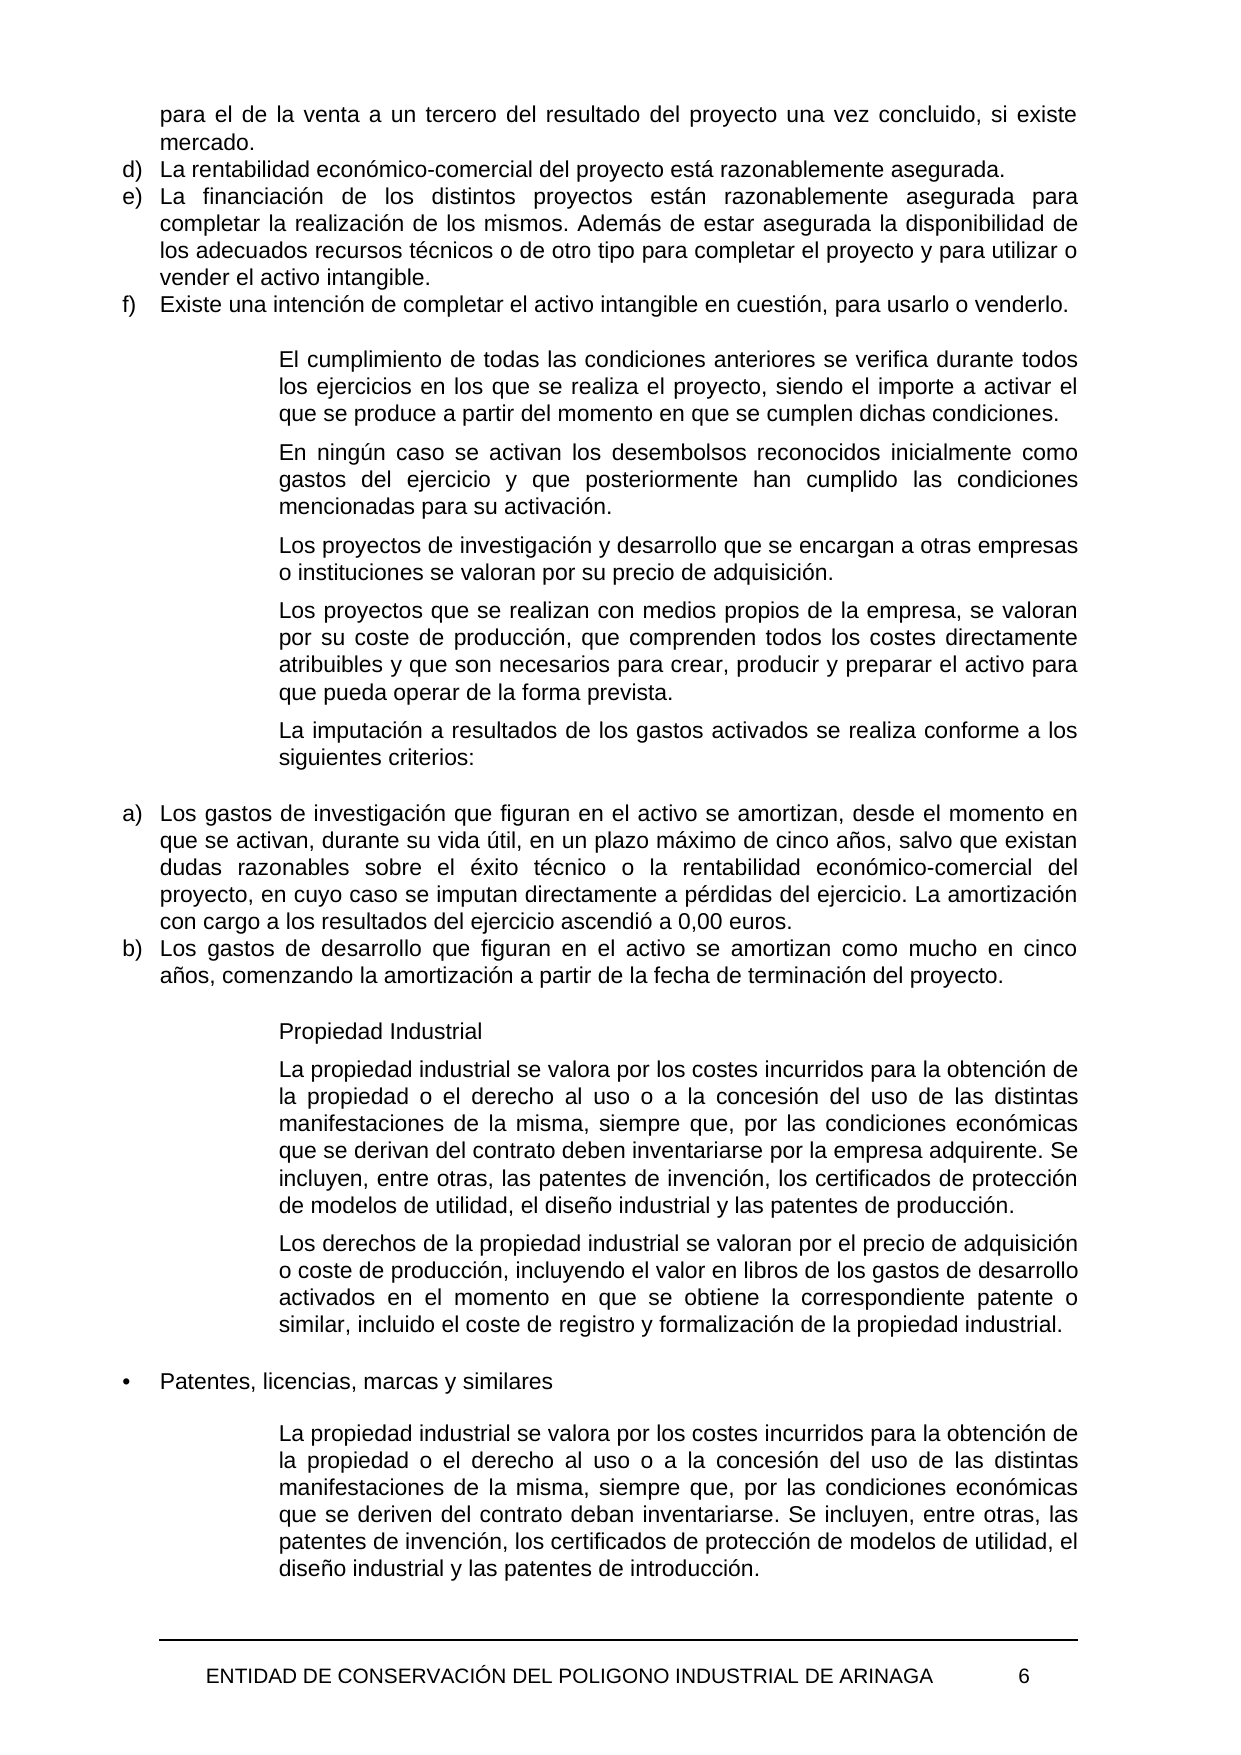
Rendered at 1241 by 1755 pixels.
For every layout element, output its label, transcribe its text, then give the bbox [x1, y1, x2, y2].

text Los proyectos de investigación y desarrollo que se encargan a otras empresas o instituciones se valoran por su precio de adquisición. [278, 532, 1079, 585]
text En ningún caso se activan los desembolsos reconocidos inicialmente como gastos del ejercicio y que posteriormente han cumplido las condiciones mencionadas para su activación. [278, 439, 1079, 519]
list Los gastos de investigación que figuran en el activo se amortizan, desde el momento en que se activan, durante su vida útil, en un plazo máximo de cinco años, salvo que existan dudas razonables sobre el éxito técnico o la rentabilidad económico-comercial del proyecto, en cuyo caso se imputan directamente a pérdidas del ejercicio. La amortización con cargo a los resultados del ejercicio ascendió a 0,00 euros. [122, 800, 1079, 934]
text Los derechos de la propiedad industrial se valoran por el precio de adquisición o coste de producción, incluyendo el valor en libros de los gastos de desarrollo activados en el momento en que se obtiene la correspondiente patente o similar, incluido el coste de registro y formalización de la propiedad industrial. [278, 1230, 1079, 1338]
text La propiedad industrial se valora por los costes incurridos para la obtención de la propiedad o el derecho al uso o a la concesión del uso de las distintas manifestaciones de la misma, siempre que, por las condiciones económicas que se derivan del contrato deben inventariarse por la empresa adquirente. Se incluyen, entre otras, las patentes de invención, los certificados de protección de modelos de utilidad, el diseño industrial y las patentes de producción. [278, 1056, 1079, 1218]
list para el de la venta a un tercero del resultado del proyecto una vez concluido, si existe mercado. [122, 101, 1079, 155]
list La financiación de los distintos proyectos están razonablemente asegurada para completar la realización de los mismos. Además de estar asegurada la disponibilidad de los adecuados recursos técnicos o de otro tipo para completar el proyecto y para utilizar o vender el activo intangible. [122, 183, 1079, 290]
list La rentabilidad económico-comercial del proyecto está razonablemente asegurada. [122, 156, 1079, 182]
text Propiedad Industrial [278, 1018, 1079, 1044]
list Los gastos de desarrollo que figuran en el activo se amortizan como mucho en cinco años, comenzando la amortización a partir de la fecha de terminación del proyecto. [122, 935, 1079, 989]
text La imputación a resultados de los gastos activados se realiza conforme a los siguientes criterios: [278, 717, 1079, 771]
list Existe una intención de completar el activo intangible en cuestión, para usarlo o venderlo. [122, 291, 1079, 317]
text Los proyectos que se realizan con medios propios de la empresa, se valoran por su coste de producción, que comprenden todos los costes directamente atribuibles y que son necesarios para crear, producir y preparar el activo para que pueda operar de la forma prevista. [278, 597, 1079, 705]
list Patentes, licencias, marcas y similares [122, 1368, 1079, 1394]
text El cumplimiento de todas las condiciones anteriores se verifica durante todos los ejercicios en los que se realiza el proyecto, siendo el importe a activar el que se produce a partir del momento en que se cumplen dichas condiciones. [278, 346, 1079, 427]
text La propiedad industrial se valora por los costes incurridos para la obtención de la propiedad o el derecho al uso o a la concesión del uso de las distintas manifestaciones de la misma, siempre que, por las condiciones económicas que se deriven del contrato deban inventariarse. Se incluyen, entre otras, las patentes de invención, los certificados de protección de modelos de utilidad, el diseño industrial y las patentes de introducción. [278, 1419, 1079, 1581]
